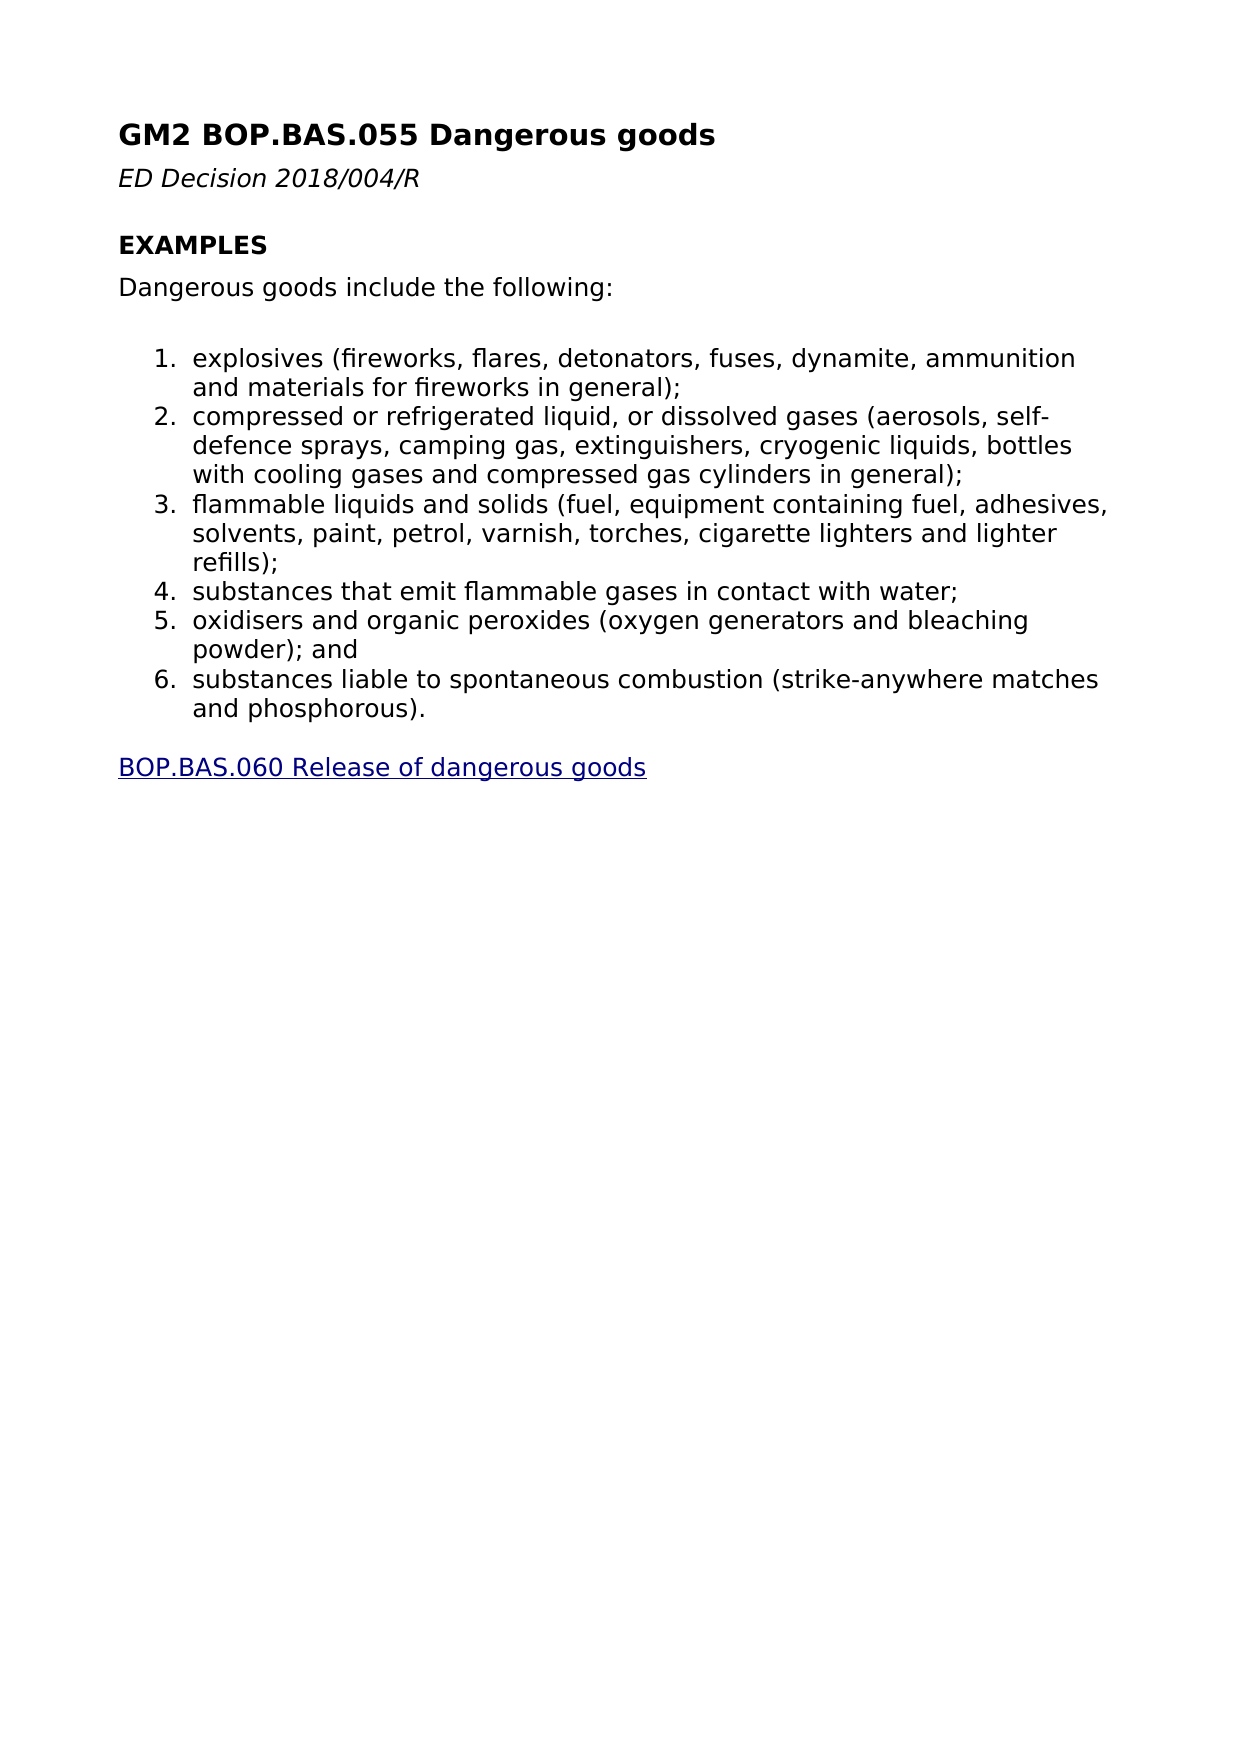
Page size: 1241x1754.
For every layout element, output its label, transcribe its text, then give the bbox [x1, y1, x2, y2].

list oxidisers and organic peroxides (oxygen generators and bleaching powder); and [177, 607, 1122, 665]
text ED Decision 2018/004/R [118, 164, 1122, 194]
list substances liable to spontaneous combustion (strike-anywhere matches and phosphorous). [177, 665, 1122, 723]
text BOP.BAS.060 Release of dangerous goods [118, 753, 1122, 782]
text Dangerous goods include the following: [118, 273, 1122, 302]
list compressed or refrigerated liquid, or dissolved gases (aerosols, self-defence sprays, camping gas, extinguishers, cryogenic liquids, bottles with cooling gases and compressed gas cylinders in general); [177, 402, 1122, 490]
list flammable liquids and solids (fuel, equipment containing fuel, adhesives, solvents, paint, petrol, varnish, torches, cigarette lighters and lighter refills); [177, 490, 1122, 577]
subtitle EXAMPLES [118, 231, 1122, 260]
list explosives (fireworks, flares, detonators, fuses, dynamite, ammunition and materials for fireworks in general); [177, 344, 1122, 402]
list substances that emit flammable gases in contact with water; [177, 577, 1122, 607]
subtitle GM2 BOP.BAS.055 Dangerous goods [118, 118, 1122, 152]
